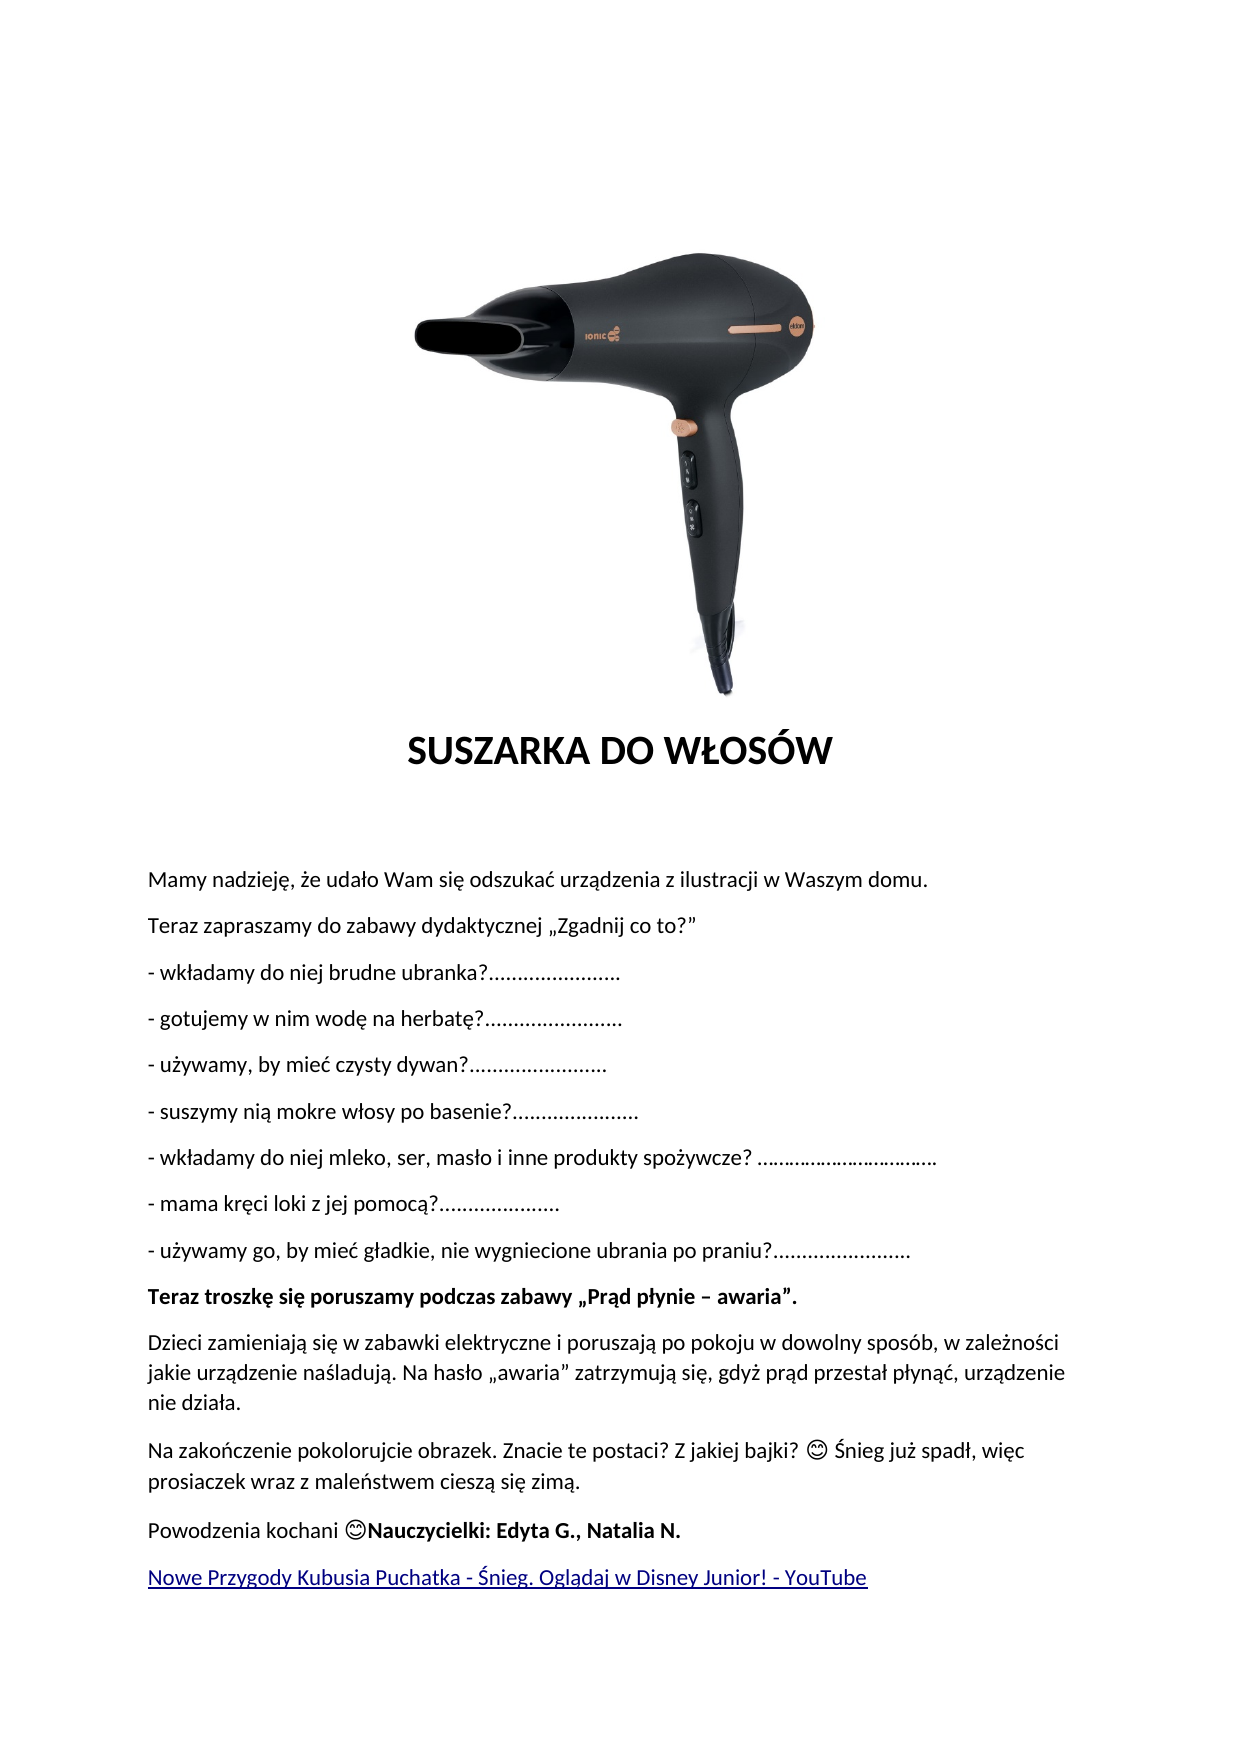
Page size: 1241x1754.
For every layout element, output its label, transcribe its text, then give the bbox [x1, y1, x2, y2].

text - używamy go, by mieć gładkie, nie wygniecione ubrania po praniu?........................ [148, 1236, 1093, 1264]
text Dzieci zamieniają się w zabawki elektryczne i poruszają po pokoju w dowolny sposób, w zależności jakie urządzenie naśladują. Na hasło „awaria” zatrzymują się, gdyż prąd przestał płynąć, urządzenie nie działa. [148, 1328, 1093, 1416]
text Powodzenia kochani 😊Nauczycielki: Edyta G., Natalia N. [148, 1513, 1093, 1545]
text Teraz troszkę się poruszamy podczas zabawy „Prąd płynie – awaria”. [148, 1282, 1093, 1310]
text SUSZARKA DO WŁOSÓW [148, 724, 1093, 775]
text - wkładamy do niej mleko, ser, masło i inne produkty spożywcze? ……………………………. [148, 1143, 1093, 1171]
text Na zakończenie pokolorujcie obrazek. Znacie te postaci? Z jakiej bajki? 😊 Śnieg już spadł, więc prosiaczek wraz z maleństwem cieszą się zimą. [148, 1434, 1093, 1495]
text - suszymy nią mokre włosy po basenie?...................... [148, 1097, 1093, 1125]
text - wkładamy do niej brudne ubranka?....................... [148, 958, 1093, 986]
text - mama kręci loki z jej pomocą?..................... [148, 1189, 1093, 1217]
text - używamy, by mieć czysty dywan?........................ [148, 1050, 1093, 1078]
text Nowe Przygody Kubusia Puchatka - Śnieg. Oglądaj w Disney Junior! - YouTube [148, 1563, 1093, 1591]
text Teraz zapraszamy do zabawy dydaktycznej „Zgadnij co to?” [148, 911, 1093, 939]
text Mamy nadzieję, że udało Wam się odszukać urządzenia z ilustracji w Waszym domu. [148, 865, 1093, 893]
text - gotujemy w nim wodę na herbatę?........................ [148, 1004, 1093, 1032]
